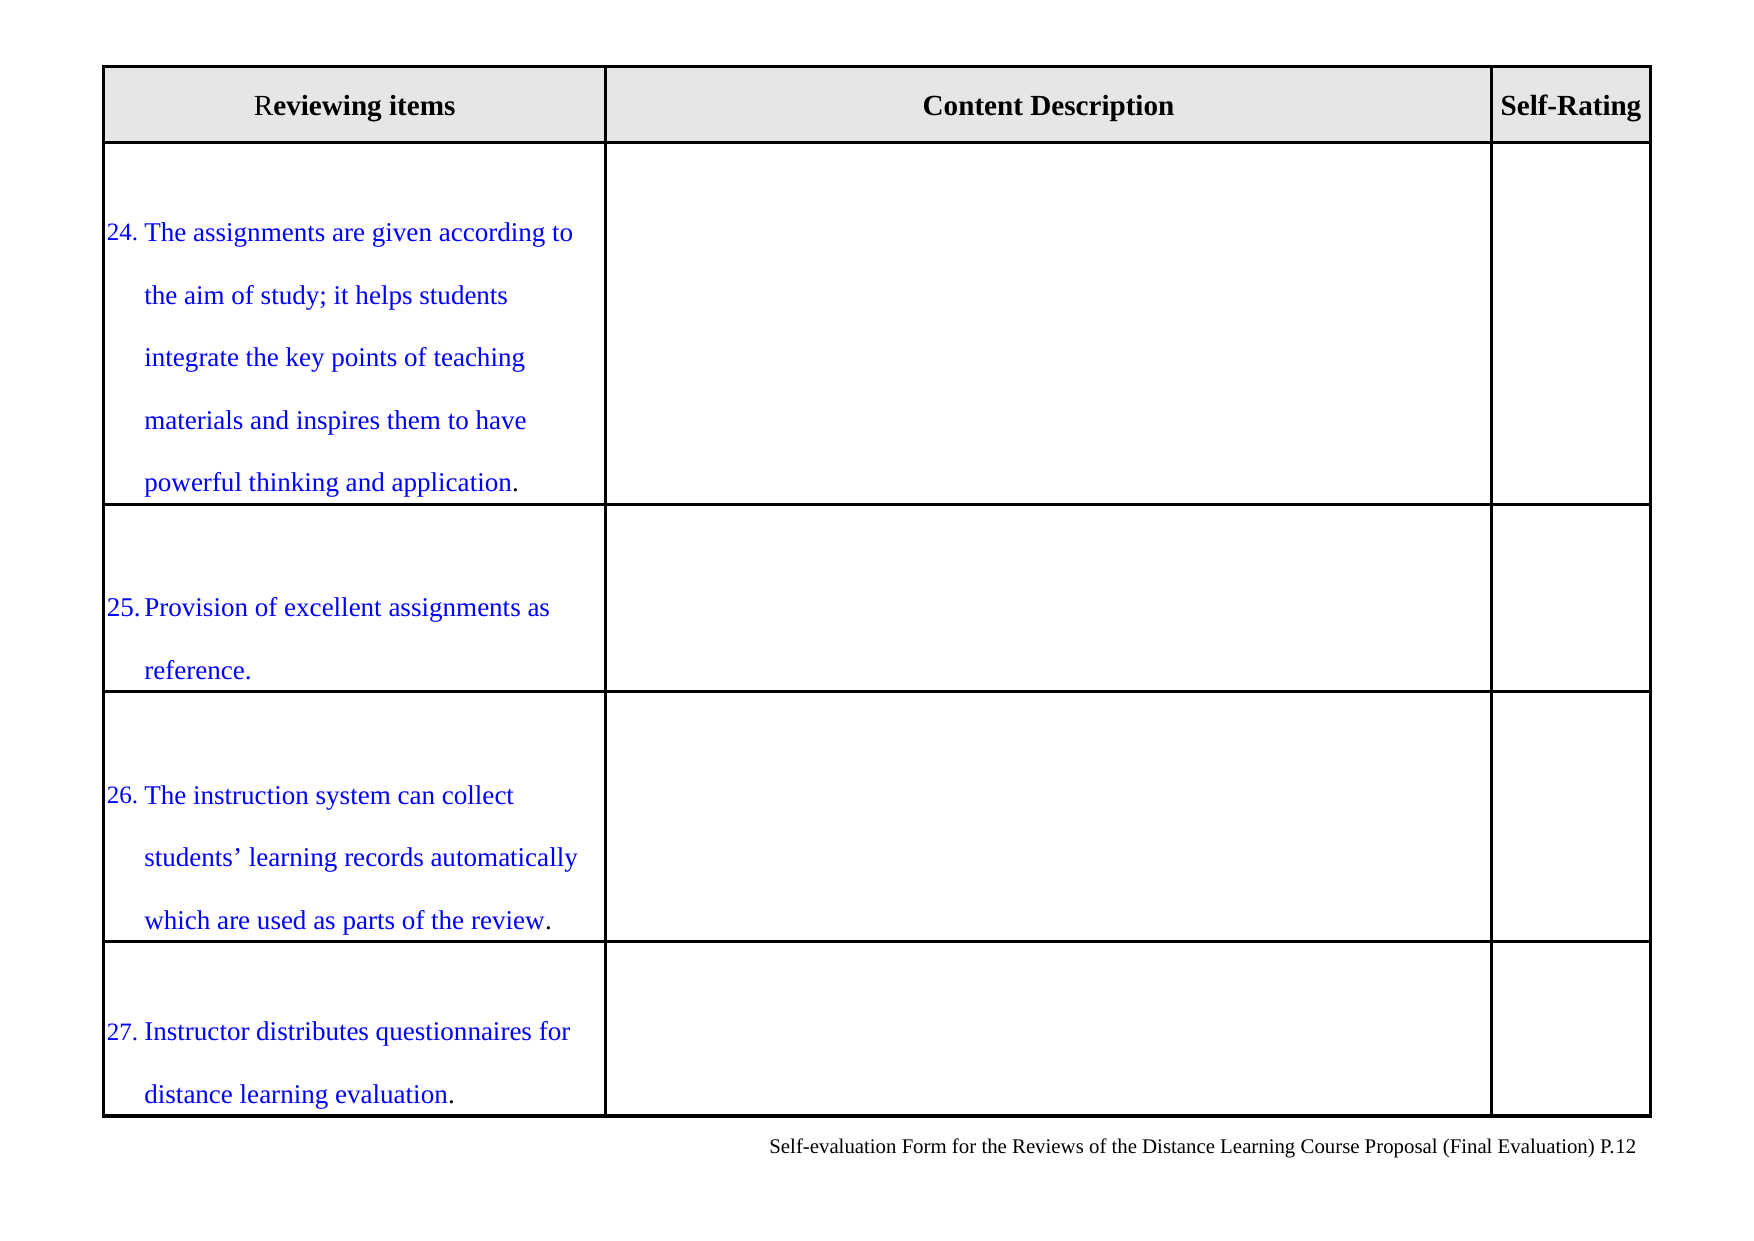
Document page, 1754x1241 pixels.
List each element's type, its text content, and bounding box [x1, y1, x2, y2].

table_cell [1493, 693, 1649, 940]
table_cell [1493, 506, 1649, 690]
table_cell [607, 144, 1490, 503]
table_cell The instruction system can collect students’ learning records automatically which are used as parts of the review. [105, 693, 604, 940]
table_cell Provision of excellent assignments as reference. [105, 506, 604, 690]
table_header Reviewing items [105, 68, 604, 141]
table_cell The assignments are given according to the aim of study; it helps students integrate the key points of teaching materials and inspires them to have powerful thinking and application. [105, 144, 604, 503]
table_cell [1493, 943, 1649, 1114]
table_header Content Description [607, 68, 1490, 141]
table_cell [607, 506, 1490, 690]
table_cell [607, 943, 1490, 1114]
table_header Self-Rating [1493, 68, 1649, 141]
table_cell [1493, 144, 1649, 503]
table_cell Instructor distributes questionnaires for distance learning evaluation. [105, 943, 604, 1114]
table_cell [607, 693, 1490, 940]
